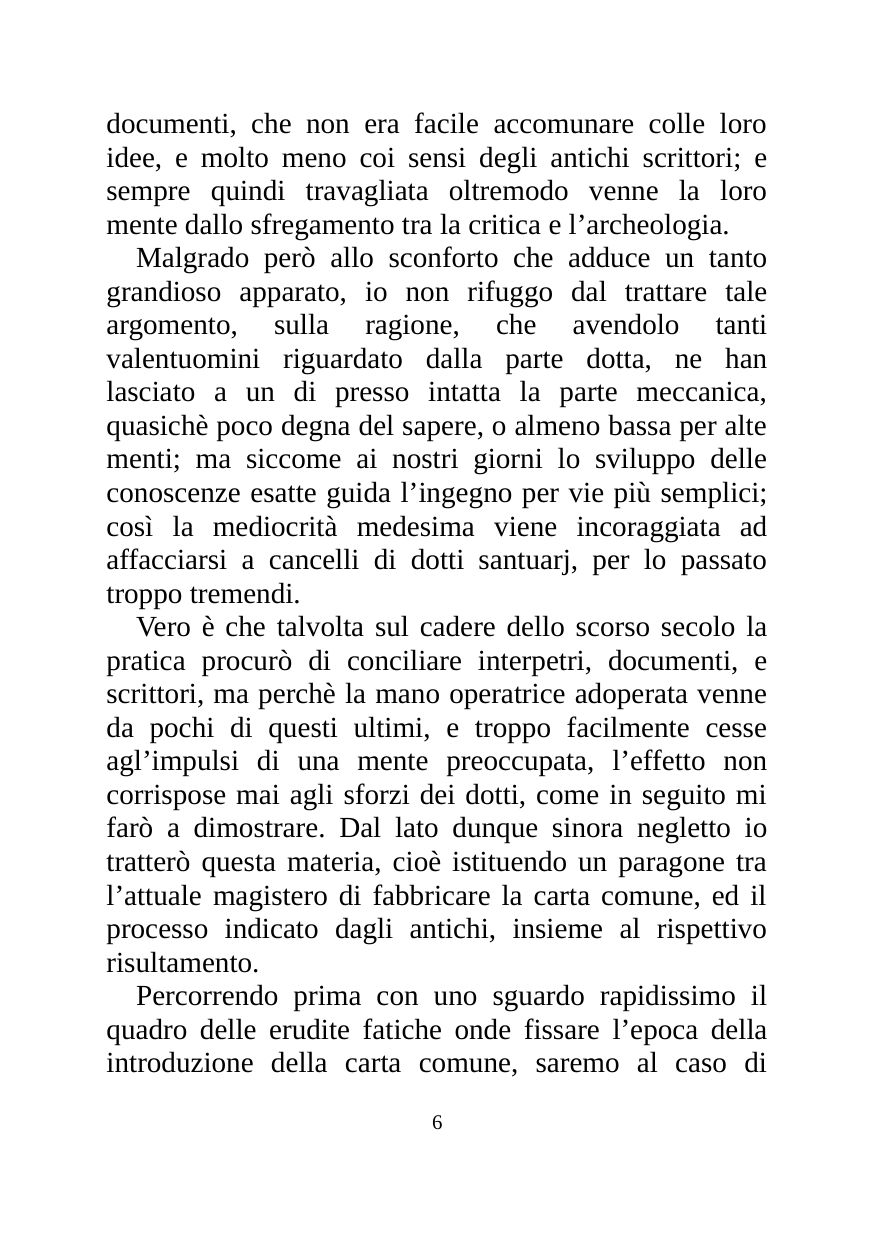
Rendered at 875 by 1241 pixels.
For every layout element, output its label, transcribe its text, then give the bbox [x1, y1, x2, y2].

text Malgrado però allo sconforto che adduce un tanto grandioso apparato, io non rifuggo dal trattare tale argomento, sulla ragione, che avendolo tanti valentuomini riguardato dalla parte dotta, ne han lasciato a un di presso intatta la parte meccanica, quasichè poco degna del sapere, o almeno bassa per alte menti; ma siccome ai nostri giorni lo sviluppo delle conoscenze esatte guida l’ingegno per vie più semplici; così la mediocrità medesima viene incoraggiata ad affacciarsi a cancelli di dotti santuarj, per lo passato troppo tremendi. [106, 240, 768, 609]
text documenti, che non era facile accomunare colle loro idee, e molto meno coi sensi degli antichi scrittori; e sempre quindi travagliata oltremodo venne la loro mente dallo sfregamento tra la critica e l’archeologia. [106, 106, 768, 240]
text Vero è che talvolta sul cadere dello scorso secolo la pratica procurò di conciliare interpetri, documenti, e scrittori, ma perchè la mano operatrice adoperata venne da pochi di questi ultimi, e troppo facilmente cesse agl’impulsi di una mente preoccupata, l’effetto non corrispose mai agli sforzi dei dotti, come in seguito mi farò a dimostrare. Dal lato dunque sinora negletto io tratterò questa materia, cioè istituendo un paragone tra l’attuale magistero di fabbricare la carta comune, ed il processo indicato dagli antichi, insieme al rispettivo risultamento. [106, 609, 768, 978]
text Percorrendo prima con uno sguardo rapidissimo il quadro delle erudite fatiche onde fissare l’epoca della introduzione della carta comune, saremo al caso di [106, 978, 768, 1079]
